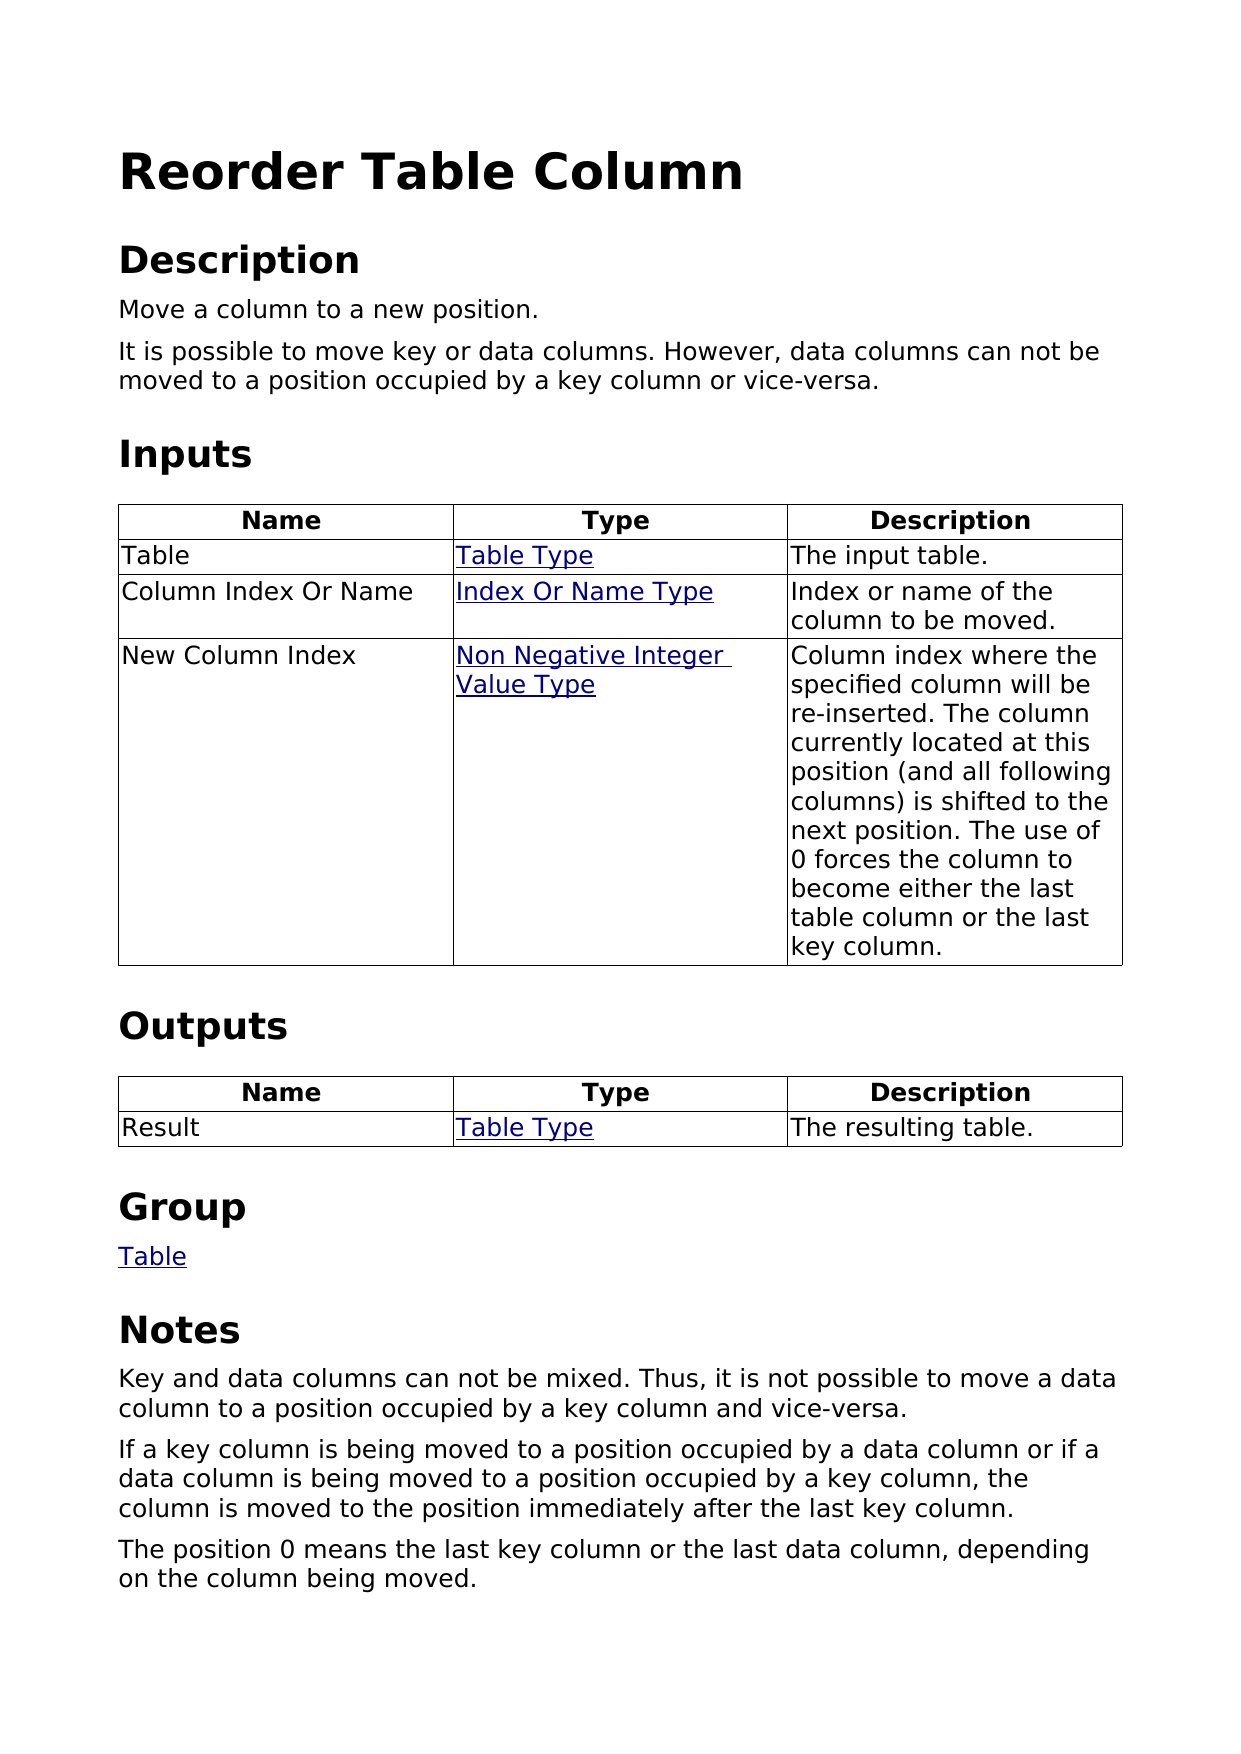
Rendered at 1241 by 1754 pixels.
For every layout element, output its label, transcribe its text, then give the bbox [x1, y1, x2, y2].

text Table [118, 1242, 1122, 1271]
text It is possible to move key or data columns. However, data columns can not be moved to a position occupied by a key column or vice-versa. [118, 337, 1122, 395]
table_cell Table [119, 540, 453, 574]
subtitle Inputs [118, 432, 1122, 476]
table_cell Table Type [454, 540, 787, 574]
subtitle Group [118, 1186, 1122, 1229]
table_cell Table Type [454, 1112, 787, 1146]
table_header Name [119, 505, 453, 538]
table_cell Non Negative Integer Value Type [454, 639, 787, 965]
subtitle Description [118, 239, 1122, 282]
text Move a column to a new position. [118, 295, 1122, 324]
table_cell Column index where the specified column will be re-inserted. The column currently located at this position (and all following columns) is shifted to the next position. The use of 0 forces the column to become either the last table column or the last key column. [788, 639, 1122, 965]
table_cell Result [119, 1112, 453, 1146]
text The position 0 means the last key column or the last data column, depending on the column being moved. [118, 1535, 1122, 1594]
table_header Type [454, 1077, 787, 1111]
subtitle Notes [118, 1308, 1122, 1352]
table_cell The resulting table. [788, 1112, 1122, 1146]
table_header Description [788, 1077, 1122, 1111]
subtitle Reorder Table Column [118, 143, 1122, 201]
table_header Description [788, 505, 1122, 538]
table_header Name [119, 1077, 453, 1111]
table_cell The input table. [788, 540, 1122, 574]
table_cell New Column Index [119, 639, 453, 965]
table_header Type [454, 505, 787, 538]
subtitle Outputs [118, 1004, 1122, 1048]
table_cell Index or name of the column to be moved. [788, 575, 1122, 638]
table_cell Index Or Name Type [454, 575, 787, 638]
text Key and data columns can not be mixed. Thus, it is not possible to move a data column to a position occupied by a key column and vice-versa. [118, 1364, 1122, 1423]
text If a key column is being moved to a position occupied by a data column or if a data column is being moved to a position occupied by a key column, the column is moved to the position immediately after the last key column. [118, 1435, 1122, 1523]
table_cell Column Index Or Name [119, 575, 453, 638]
